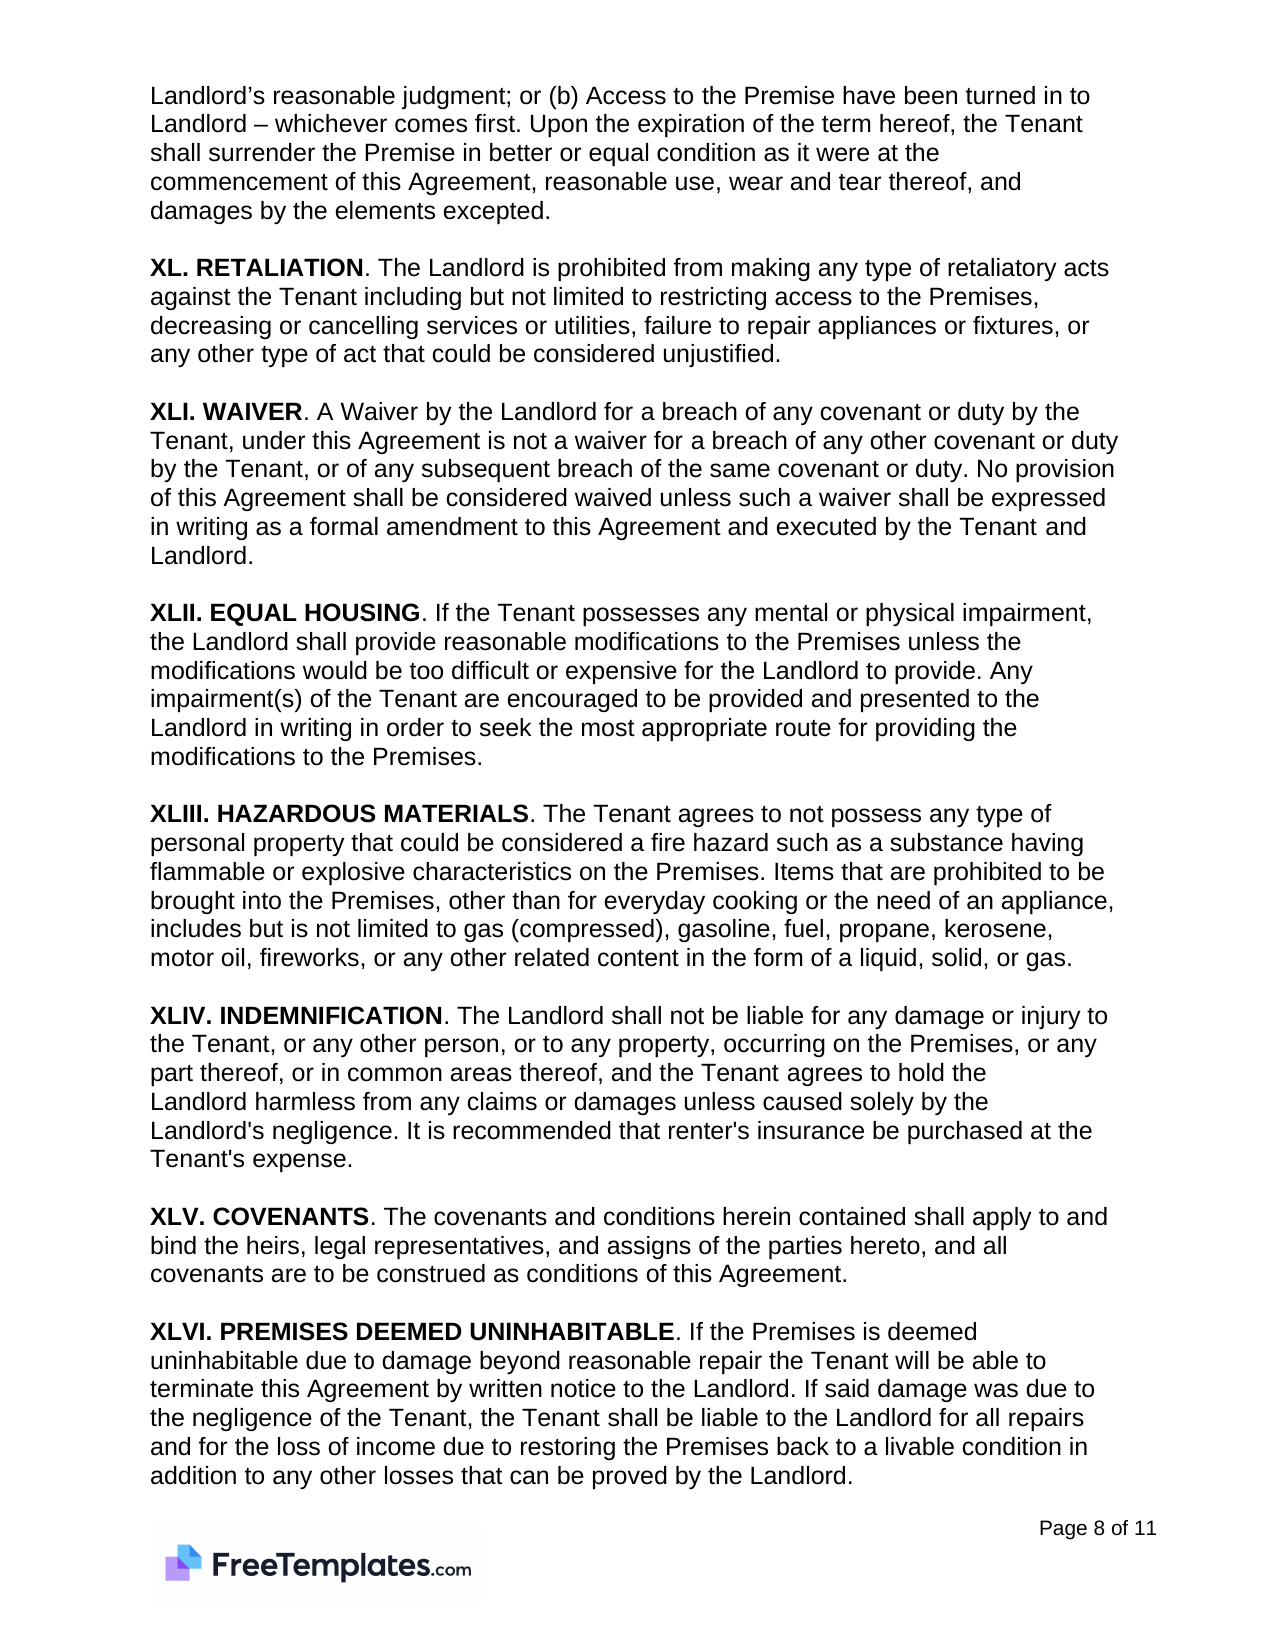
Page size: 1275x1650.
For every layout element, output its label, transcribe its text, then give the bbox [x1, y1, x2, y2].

text XL. RETALIATION. The Landlord is prohibited from making any type of retaliatory acts against the Tenant including but not limited to restricting access to the Premises, decreasing or cancelling services or utilities, failure to repair appliances or fixtures, or any other type of act that could be considered unjustified. [150, 253, 1125, 368]
text XLVI. PREMISES DEEMED UNINHABITABLE. If the Premises is deemed uninhabitable due to damage beyond reasonable repair the Tenant will be able to terminate this Agreement by written notice to the Landlord. If said damage was due to the negligence of the Tenant, the Tenant shall be liable to the Landlord for all repairs and for the loss of income due to restoring the Premises back to a livable condition in addition to any other losses that can be proved by the Landlord. [150, 1317, 1125, 1489]
text XLIII. HAZARDOUS MATERIALS. The Tenant agrees to not possess any type of personal property that could be considered a fire hazard such as a substance having flammable or explosive characteristics on the Premises. Items that are prohibited to be brought into the Premises, other than for everyday cooking or the need of an appliance, includes but is not limited to gas (compressed), gasoline, fuel, propane, kerosene, motor oil, fireworks, or any other related content in the form of a liquid, solid, or gas. [150, 799, 1125, 972]
text XLIV. INDEMNIFICATION. The Landlord shall not be liable for any damage or injury to the Tenant, or any other person, or to any property, occurring on the Premises, or any part thereof, or in common areas thereof, and the Tenant agrees to hold the Landlord harmless from any claims or damages unless caused solely by the Landlord's negligence. It is recommended that renter's insurance be purchased at the Tenant's expense. [150, 1001, 1125, 1173]
text XLV. COVENANTS. The covenants and conditions herein contained shall apply to and bind the heirs, legal representatives, and assigns of the parties hereto, and all covenants are to be construed as conditions of this Agreement. [150, 1202, 1125, 1288]
text XLII. EQUAL HOUSING. If the Tenant possesses any mental or physical impairment, the Landlord shall provide reasonable modifications to the Premises unless the modifications would be too difficult or expensive for the Landlord to provide. Any impairment(s) of the Tenant are encouraged to be provided and presented to the Landlord in writing in order to seek the most appropriate route for providing the modifications to the Premises. [150, 598, 1125, 771]
text Landlord’s reasonable judgment; or (b) Access to the Premise have been turned in to Landlord – whichever comes first. Upon the expiration of the term hereof, the Tenant shall surrender the Premise in better or equal condition as it were at the commencement of this Agreement, reasonable use, wear and tear thereof, and damages by the elements excepted. [150, 81, 1125, 224]
text XLI. WAIVER. A Waiver by the Landlord for a breach of any covenant or duty by the Tenant, under this Agreement is not a waiver for a breach of any other covenant or duty by the Tenant, or of any subsequent breach of the same covenant or duty. No provision of this Agreement shall be considered waived unless such a waiver shall be expressed in writing as a formal amendment to this Agreement and executed by the Tenant and Landlord. [150, 397, 1125, 569]
